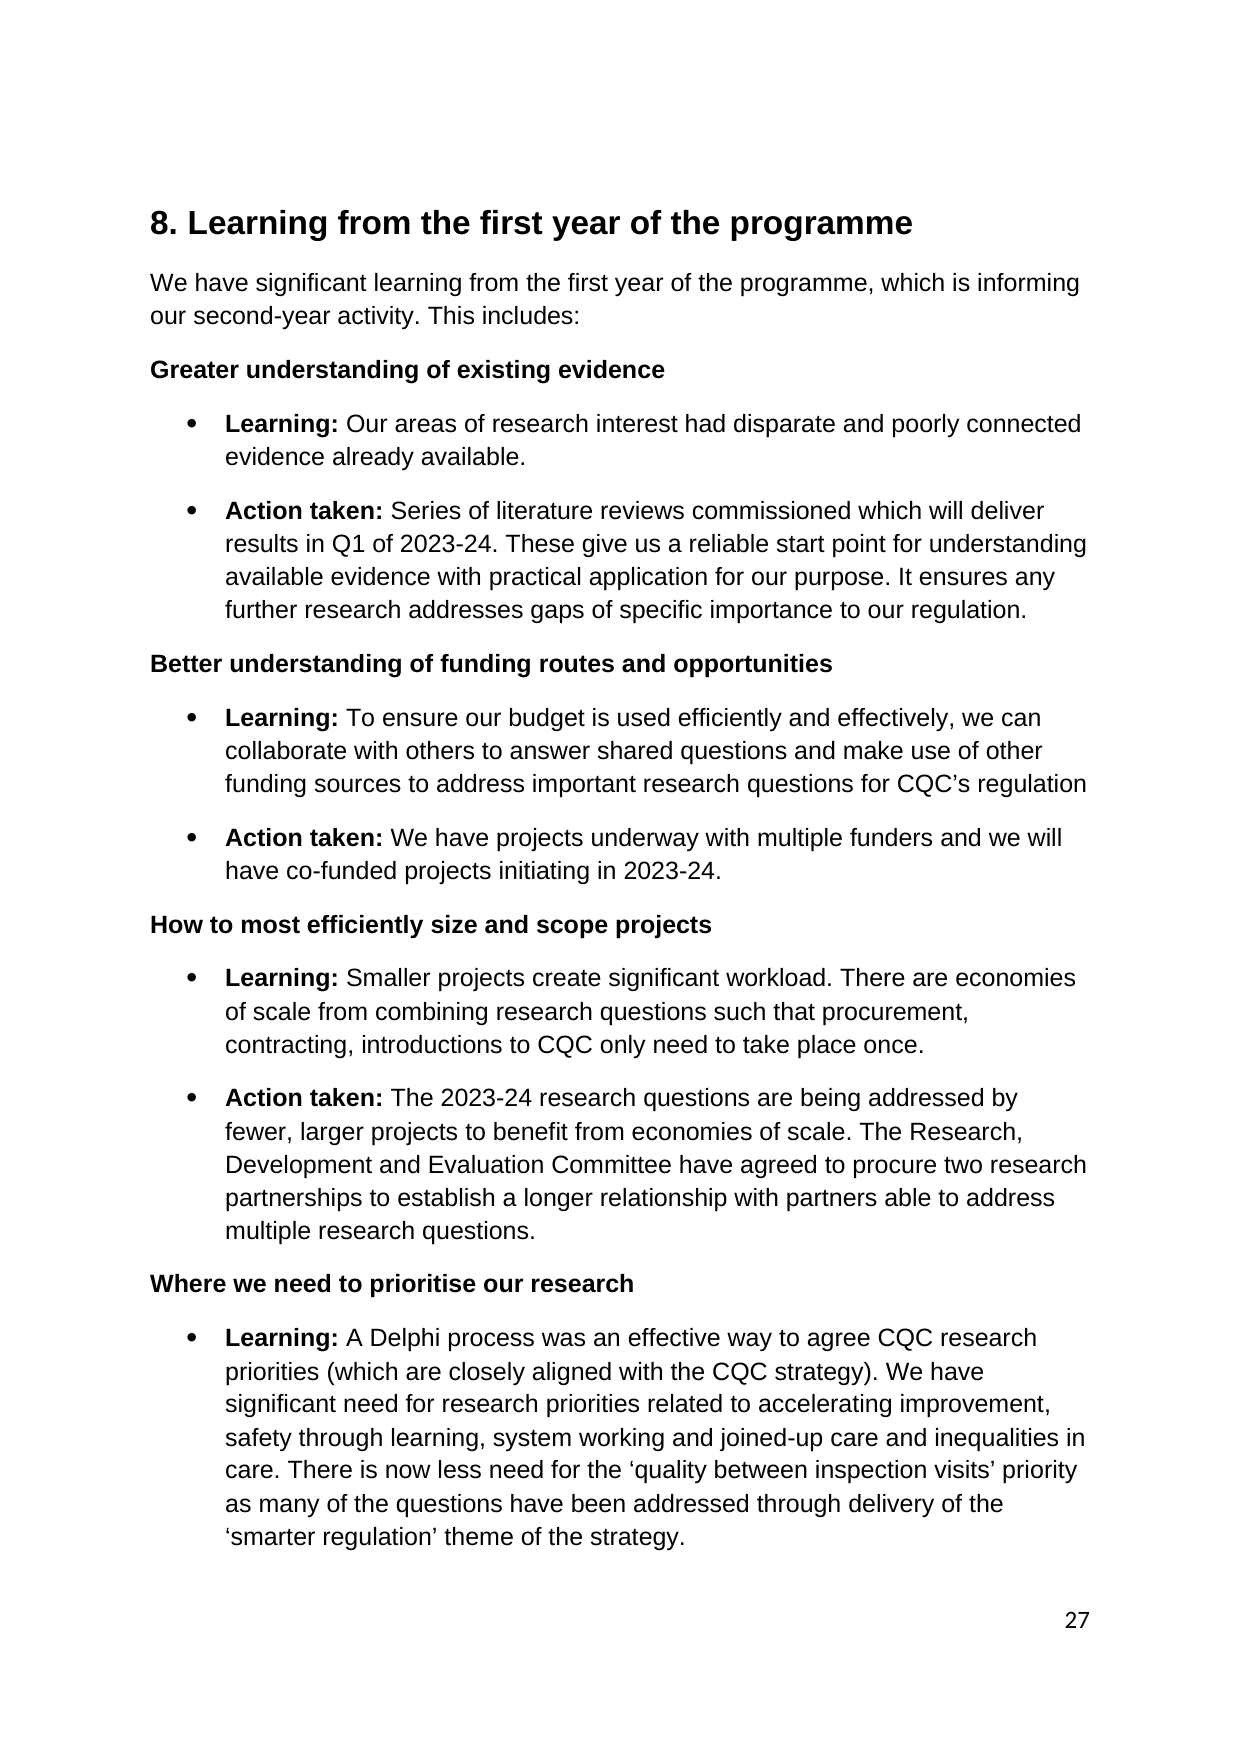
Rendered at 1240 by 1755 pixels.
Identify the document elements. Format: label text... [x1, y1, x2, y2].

text Where we need to prioritise our research [150, 1269, 1089, 1298]
text How to most efficiently size and scope projects [150, 909, 1089, 938]
list Action taken: The 2023-24 research questions are being addressed by fewer, larger projects to benefit from economies of scale. The Research, Development and Evaluation Committee have agreed to procure two research partnerships to establish a longer relationship with partners able to address multiple research questions. [187, 1083, 1089, 1244]
list Learning: To ensure our budget is used efficiently and effectively, we can collaborate with others to answer shared questions and make use of other funding sources to address important research questions for CQC’s regulation [187, 703, 1089, 797]
text We have significant learning from the first year of the programme, which is informing our second-year activity. This includes: [150, 268, 1089, 330]
list Learning: Our areas of research interest had disparate and poorly connected evidence already available. [187, 409, 1089, 471]
text Greater understanding of existing evidence [150, 355, 1089, 384]
list Learning: Smaller projects create significant workload. There are economies of scale from combining research questions such that procurement, contracting, introductions to CQC only need to take place once. [187, 963, 1089, 1058]
list Action taken: We have projects underway with multiple funders and we will have co-funded projects initiating in 2023-24. [187, 823, 1089, 884]
list Learning from the first year of the programme [150, 203, 1089, 241]
text Better understanding of funding routes and opportunities [150, 649, 1089, 677]
list Learning: A Delphi process was an effective way to agree CQC research priorities (which are closely aligned with the CQC strategy). We have significant need for research priorities related to accelerating improvement, safety through learning, system working and joined-up care and inequalities in care. There is now less need for the ‘quality between inspection visits’ priority as many of the questions have been addressed through delivery of the ‘smarter regulation’ theme of the strategy. [187, 1323, 1089, 1550]
list Action taken: Series of literature reviews commissioned which will deliver results in Q1 of 2023-24. These give us a reliable start point for understanding available evidence with practical application for our purpose. It ensures any further research addresses gaps of specific importance to our regulation. [187, 496, 1089, 624]
